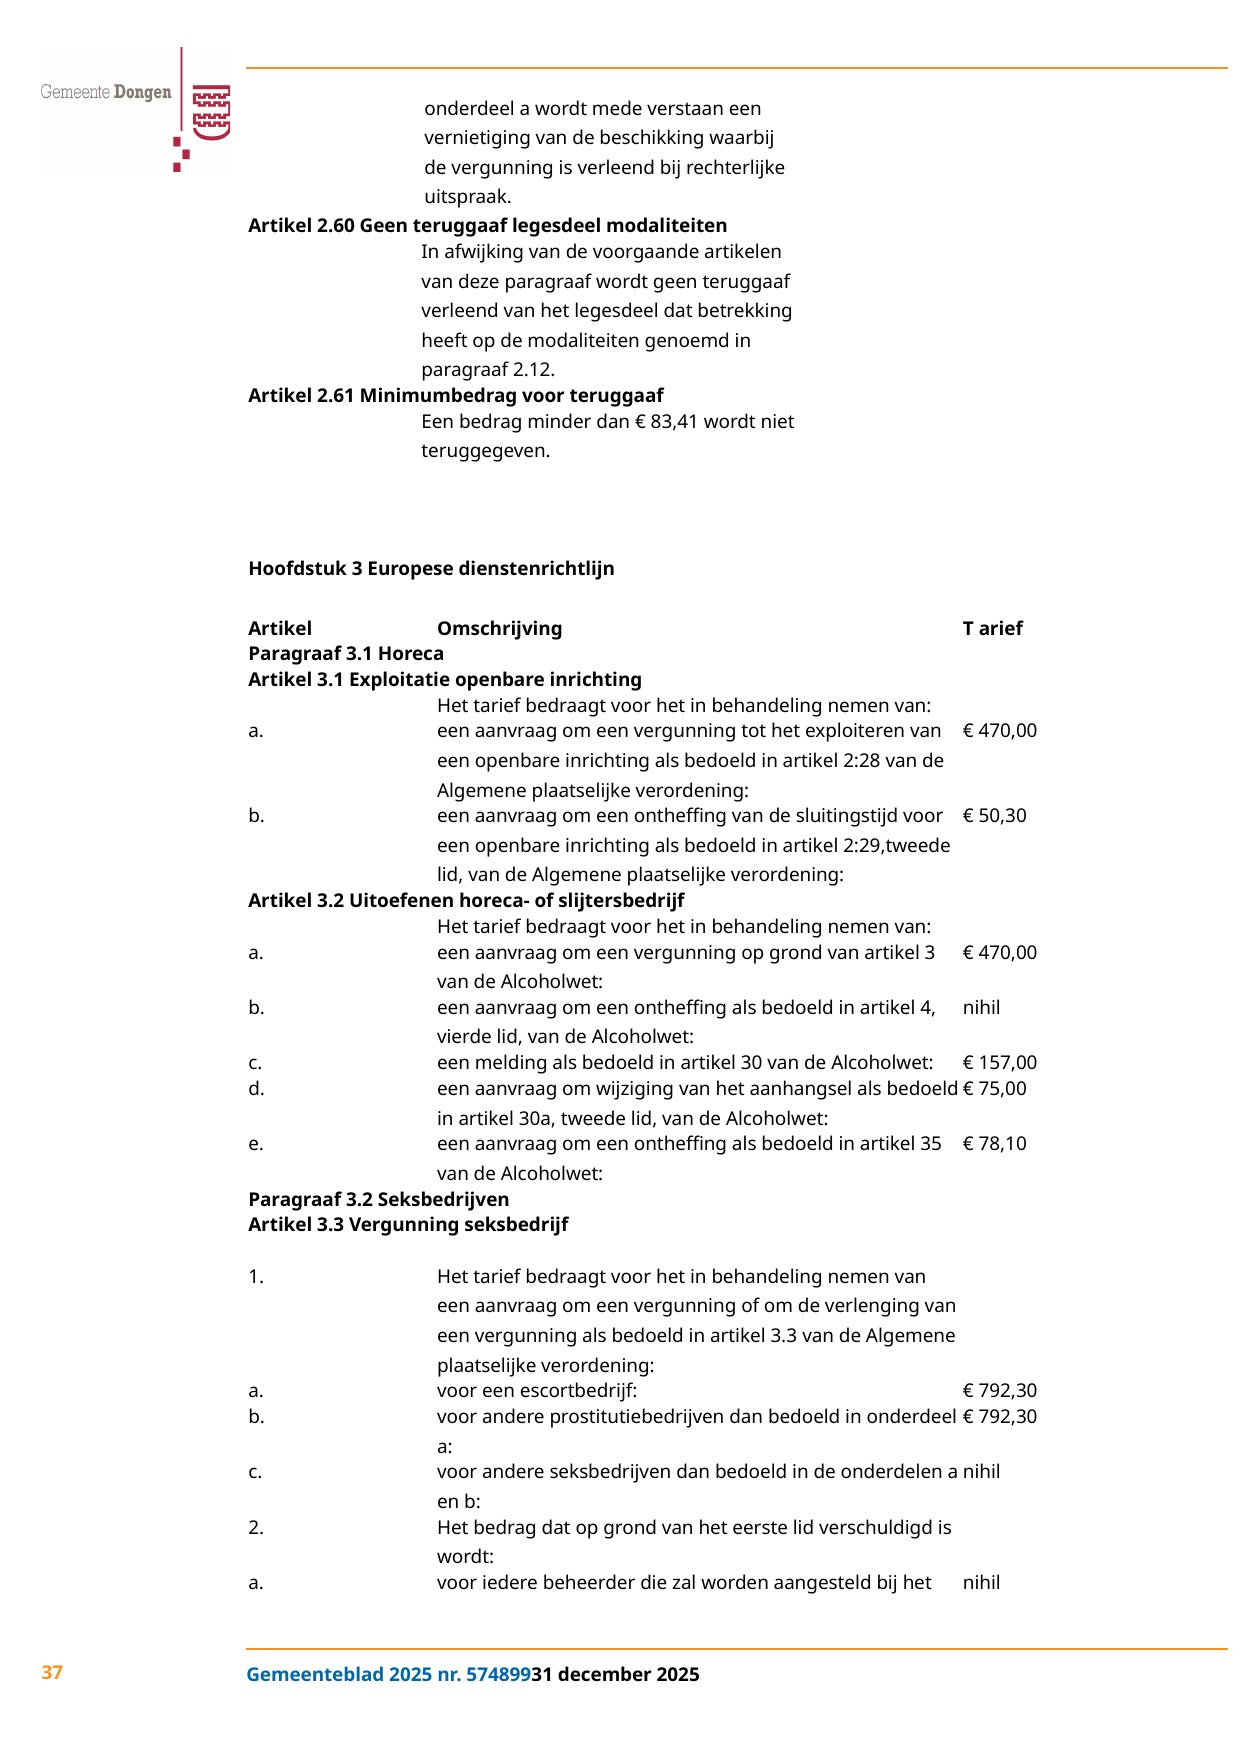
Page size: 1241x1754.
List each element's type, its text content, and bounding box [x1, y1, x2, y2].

table_cell Paragraaf 3.2 Seksbedrijven [248, 1186, 1152, 1212]
table_header Artikel [248, 615, 437, 640]
table_cell nihil [963, 994, 1152, 1049]
table_cell € 78,10 [963, 1131, 1152, 1186]
table_cell € 470,00 [963, 939, 1152, 994]
table_cell [963, 1514, 1152, 1569]
table_cell [963, 1237, 1152, 1263]
table_cell 2. [248, 1514, 437, 1569]
table_cell Artikel 2.61 Minimumbedrag voor teruggaaf [248, 383, 978, 408]
table_cell Een bedrag minder dan € 83,41 wordt niet teruggegeven. [421, 408, 805, 463]
table_cell [248, 95, 424, 209]
table_cell een aanvraag om een ontheffing van de sluitingstijd voor een openbare inrichting als bedoeld in artikel 2:29,tweede lid, van de Algemene plaatselijke verordening: [437, 803, 963, 887]
table_header Omschrijving [437, 615, 963, 640]
table_cell [979, 408, 1152, 463]
table_cell a. [248, 718, 437, 802]
table_cell [248, 238, 421, 382]
table_cell [963, 692, 1152, 718]
table_cell Artikel 3.1 Exploitatie openbare inrichting [248, 666, 1152, 692]
table_cell voor andere seksbedrijven dan bedoeld in de onderdelen a en b: [437, 1459, 963, 1514]
table_cell Het tarief bedraagt voor het in behandeling nemen van: [437, 692, 963, 718]
table_cell nihil [963, 1569, 1152, 1595]
table_cell c. [248, 1050, 437, 1075]
table_header Artikel 2.60 Geen teruggaaf legesdeel modaliteiten [248, 213, 978, 238]
table_cell € 792,30 [963, 1403, 1152, 1458]
text Hoofdstuk 3 Europese dienstenrichtlijn [248, 555, 1152, 581]
table_cell een aanvraag om wijziging van het aanhangsel als bedoeld in artikel 30a, tweede lid, van de Alcoholwet: [437, 1075, 963, 1131]
table_cell € 50,30 [963, 803, 1152, 887]
table_cell € 75,00 [963, 1075, 1152, 1131]
table_cell € 792,30 [963, 1378, 1152, 1403]
table_cell a. [248, 1378, 437, 1403]
table_cell [437, 1237, 963, 1263]
table_cell c. [248, 1459, 437, 1514]
table_cell a. [248, 939, 437, 994]
table_cell voor andere prostitutiebedrijven dan bedoeld in onderdeel a: [437, 1403, 963, 1458]
table_cell [979, 238, 1152, 382]
table_cell Het bedrag dat op grond van het eerste lid verschuldigd is wordt: [437, 1514, 963, 1569]
table_cell Het tarief bedraagt voor het in behandeling nemen van een aanvraag om een vergunning of om de verlenging van een vergunning als bedoeld in artikel 3.3 van de Algemene plaatselijke verordening: [437, 1263, 963, 1377]
table_cell voor een escortbedrijf: [437, 1378, 963, 1403]
table_cell voor iedere beheerder die zal worden aangesteld bij het [437, 1569, 963, 1595]
table_cell een melding als bedoeld in artikel 30 van de Alcoholwet: [437, 1050, 963, 1075]
table_cell [975, 95, 1152, 209]
table_cell Het tarief bedraagt voor het in behandeling nemen van: [437, 913, 963, 939]
table_cell onderdeel a wordt mede verstaan een vernietiging van de beschikking waarbij de vergunning is verleend bij rechterlijke uitspraak. [424, 95, 799, 209]
table_cell [248, 408, 421, 463]
table_cell € 470,00 [963, 718, 1152, 802]
table_cell a. [248, 1569, 437, 1595]
table_cell nihil [963, 1459, 1152, 1514]
picture [41, 47, 231, 172]
table_cell [963, 913, 1152, 939]
table_cell b. [248, 803, 437, 887]
table_cell In afwijking van de voorgaande artikelen van deze paragraaf wordt geen teruggaaf verleend van het legesdeel dat betrekking heeft op de modaliteiten genoemd in paragraaf 2.12. [421, 238, 805, 382]
table_cell Artikel 3.3 Vergunning seksbedrijf [248, 1212, 1152, 1237]
table_cell [248, 1237, 437, 1263]
table_cell b. [248, 994, 437, 1049]
table_cell een aanvraag om een ontheffing als bedoeld in artikel 35 van de Alcoholwet: [437, 1131, 963, 1186]
table_cell [799, 95, 975, 209]
table_cell 1. [248, 1263, 437, 1377]
table_cell [805, 238, 978, 382]
table_cell een aanvraag om een ontheffing als bedoeld in artikel 4, vierde lid, van de Alcoholwet: [437, 994, 963, 1049]
table_cell Paragraaf 3.1 Horeca [248, 640, 1152, 666]
table_cell d. [248, 1075, 437, 1131]
table_cell e. [248, 1131, 437, 1186]
table_cell Artikel 3.2 Uitoefenen horeca- of slijtersbedrijf [248, 888, 1152, 913]
table_cell b. [248, 1403, 437, 1458]
table_cell [248, 913, 437, 939]
table_cell [805, 408, 978, 463]
table_cell € 157,00 [963, 1050, 1152, 1075]
table_cell [963, 1263, 1152, 1377]
table_header T arief [963, 615, 1152, 640]
table_cell een aanvraag om een vergunning op grond van artikel 3 van de Alcoholwet: [437, 939, 963, 994]
table_cell een aanvraag om een vergunning tot het exploiteren van een openbare inrichting als bedoeld in artikel 2:28 van de Algemene plaatselijke verordening: [437, 718, 963, 802]
table_cell [248, 692, 437, 718]
